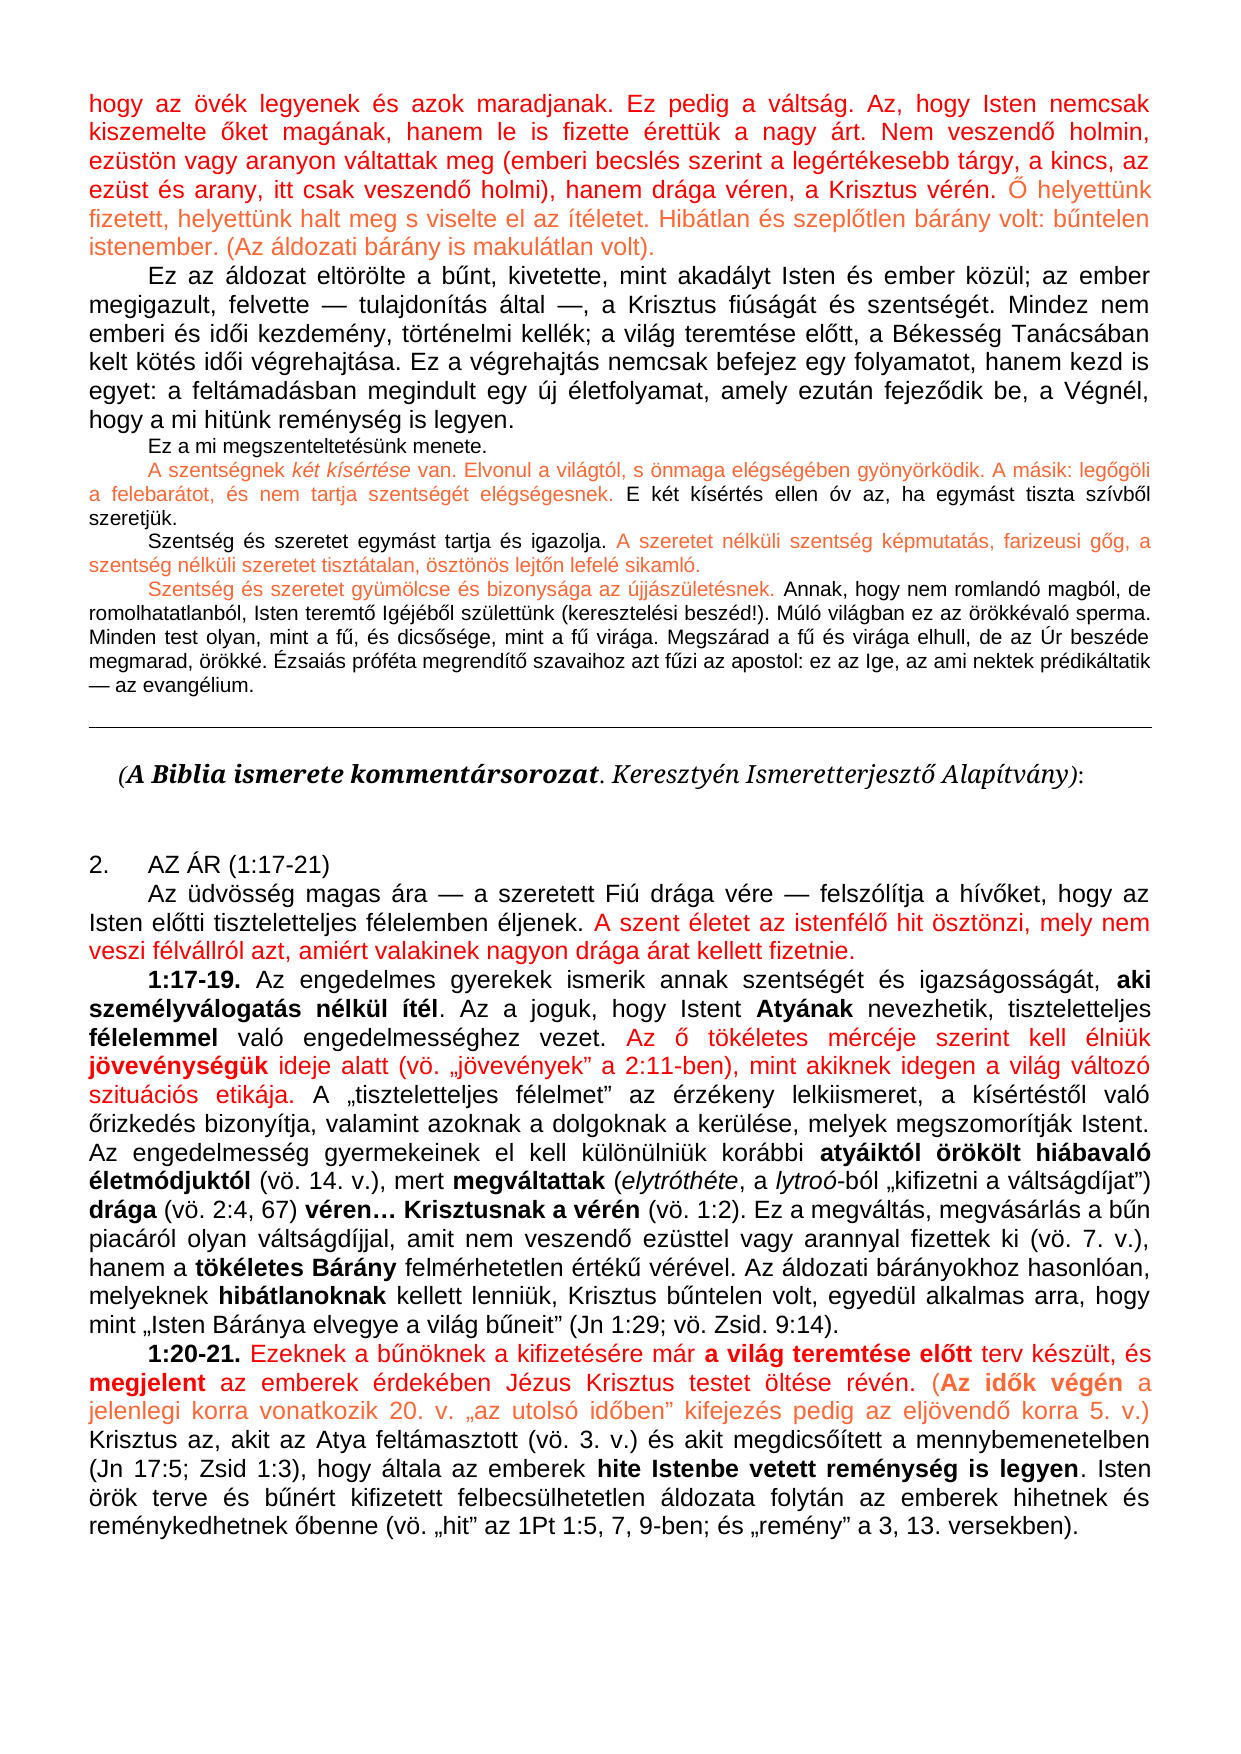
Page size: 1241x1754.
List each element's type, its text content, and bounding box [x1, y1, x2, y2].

text Ez az áldozat eltörölte a bűnt, kivetette, mint akadályt Isten és ember közül; az ember megigazult, felvette — tulajdonítás által —, a Krisztus fiúságát és szentségét. Mindez nem emberi és idői kezdemény, történelmi kellék; a világ teremtése előtt, a Békesség Tanácsában kelt kötés idői végrehajtása. Ez a végrehajtás nemcsak befejez egy folyamatot, hanem kezd is egyet: a feltámadásban megindult egy új életfolyamat, amely ezután fejeződik be, a Végnél, hogy a mi hitünk reménység is legyen. [88, 261, 1152, 433]
text Szentség és szeretet egymást tartja és igazolja. A szeretet nélküli szentség képmutatás, farizeusi gőg, a szentség nélküli szeretet tisztátalan, ösztönös lejtőn lefelé sikamló. [88, 529, 1152, 577]
text (A Biblia ismerete kommentársorozat. Keresztyén Ismeretterjesztő Alapítvány): [88, 728, 1152, 821]
text 1:17-19. Az engedelmes gyerekek ismerik annak szentségét és igazságosságát, aki személyválogatás nélkül ítél. Az a joguk, hogy Istent Atyának nevezhetik, tiszteletteljes félelemmel való engedelmességhez vezet. Az ő tökéletes mércéje szerint kell élniük jövevénységük ideje alatt (vö. „jövevények” a 2:11-ben), mint akiknek idegen a világ változó szituációs etikája. A „tiszteletteljes félelmet” az érzékeny lelkiismeret, a kísértéstől való őrizkedés bizonyítja, valamint azoknak a dolgoknak a kerülése, melyek megszomorítják Istent. Az engedelmesség gyermekeinek el kell különülniük korábbi atyáiktól örökölt hiábavaló életmódjuktól (vö. 14. v.), mert megváltattak (elytróthéte, a lytroó-ból „kifizetni a váltságdíjat”) drága (vö. 2:4, 67) véren… Krisztusnak a vérén (vö. 1:2). Ez a megváltás, megvásárlás a bűn piacáról olyan váltságdíjjal, amit nem veszendő ezüsttel vagy arannyal fizettek ki (vö. 7. v.), hanem a tökéletes Bárány felmérhetetlen értékű vérével. Az áldozati bárányokhoz hasonlóan, melyeknek hibátlanoknak kellett lenniük, Krisztus bűntelen volt, egyedül alkalmas arra, hogy mint „Isten Báránya elvegye a világ bűneit” (Jn 1:29; vö. Zsid. 9:14). [88, 965, 1152, 1339]
text Ez a mi megszenteltetésünk menete. [88, 433, 1152, 457]
text 1:20-21. Ezeknek a bűnöknek a kifizetésére már a világ teremtése előtt terv készült, és megjelent az emberek érdekében Jézus Krisztus testet öltése révén. (Az idők végén a jelenlegi korra vonatkozik 20. v. „az utolsó időben” kifejezés pedig az eljövendő korra 5. v.) Krisztus az, akit az Atya feltámasztott (vö. 3. v.) és akit megdicsőített a mennybemenetelben (Jn 17:5; Zsid 1:3), hogy általa az emberek hite Istenbe vetett reménység is legyen. Isten örök terve és bűnért kifizetett felbecsülhetetlen áldozata folytán az emberek hihetnek és reménykedhetnek őbenne (vö. „hit” az 1Pt 1:5, 7, 9-ben; és „remény” a 3, 13. versekben). [88, 1339, 1152, 1540]
text Az üdvösség magas ára — a szeretett Fiú drága vére — felszólítja a hívőket, hogy az Isten előtti tiszteletteljes félelemben éljenek. A szent életet az istenfélő hit ösztönzi, mely nem veszi félvállról azt, amiért valakinek nagyon drága árat kellett fizetnie. [88, 879, 1152, 965]
text hogy az övék legyenek és azok maradjanak. Ez pedig a váltság. Az, hogy Isten nemcsak kiszemelte őket magának, hanem le is fizette érettük a nagy árt. Nem veszendő holmin, ezüstön vagy aranyon váltattak meg (emberi becslés szerint a legértékesebb tárgy, a kincs, az ezüst és arany, itt csak veszendő holmi), hanem drága véren, a Krisztus vérén. Ő helyettünk fizetett, helyettünk halt meg s viselte el az ítéletet. Hibátlan és szeplőtlen bárány volt: bűntelen istenember. (Az áldozati bárány is makulátlan volt). [88, 88, 1152, 261]
text Szentség és szeretet gyümölcse és bizonysága az újjászületésnek. Annak, hogy nem romlandó magból, de romolhatatlanból, Isten teremtő Igéjéből születtünk (keresztelési beszéd!). Múló világban ez az örökkévaló sperma. Minden test olyan, mint a fű, és dicsősége, mint a fű virága. Megszárad a fű és virága elhull, de az Úr beszéde megmarad, örökké. Ézsaiás próféta megrendítő szavaihoz azt fűzi az apostol: ez az Ige, az ami nektek prédikáltatik — az evangélium. [88, 577, 1152, 697]
text 2. AZ ÁR (1:17-21) [88, 850, 1152, 879]
text A szentségnek két kísértése van. Elvonul a világtól, s önmaga elégségében gyönyörködik. A másik: legőgöli a felebarátot, és nem tartja szentségét elégségesnek. E két kísértés ellen óv az, ha egymást tiszta szívből szeretjük. [88, 457, 1152, 529]
